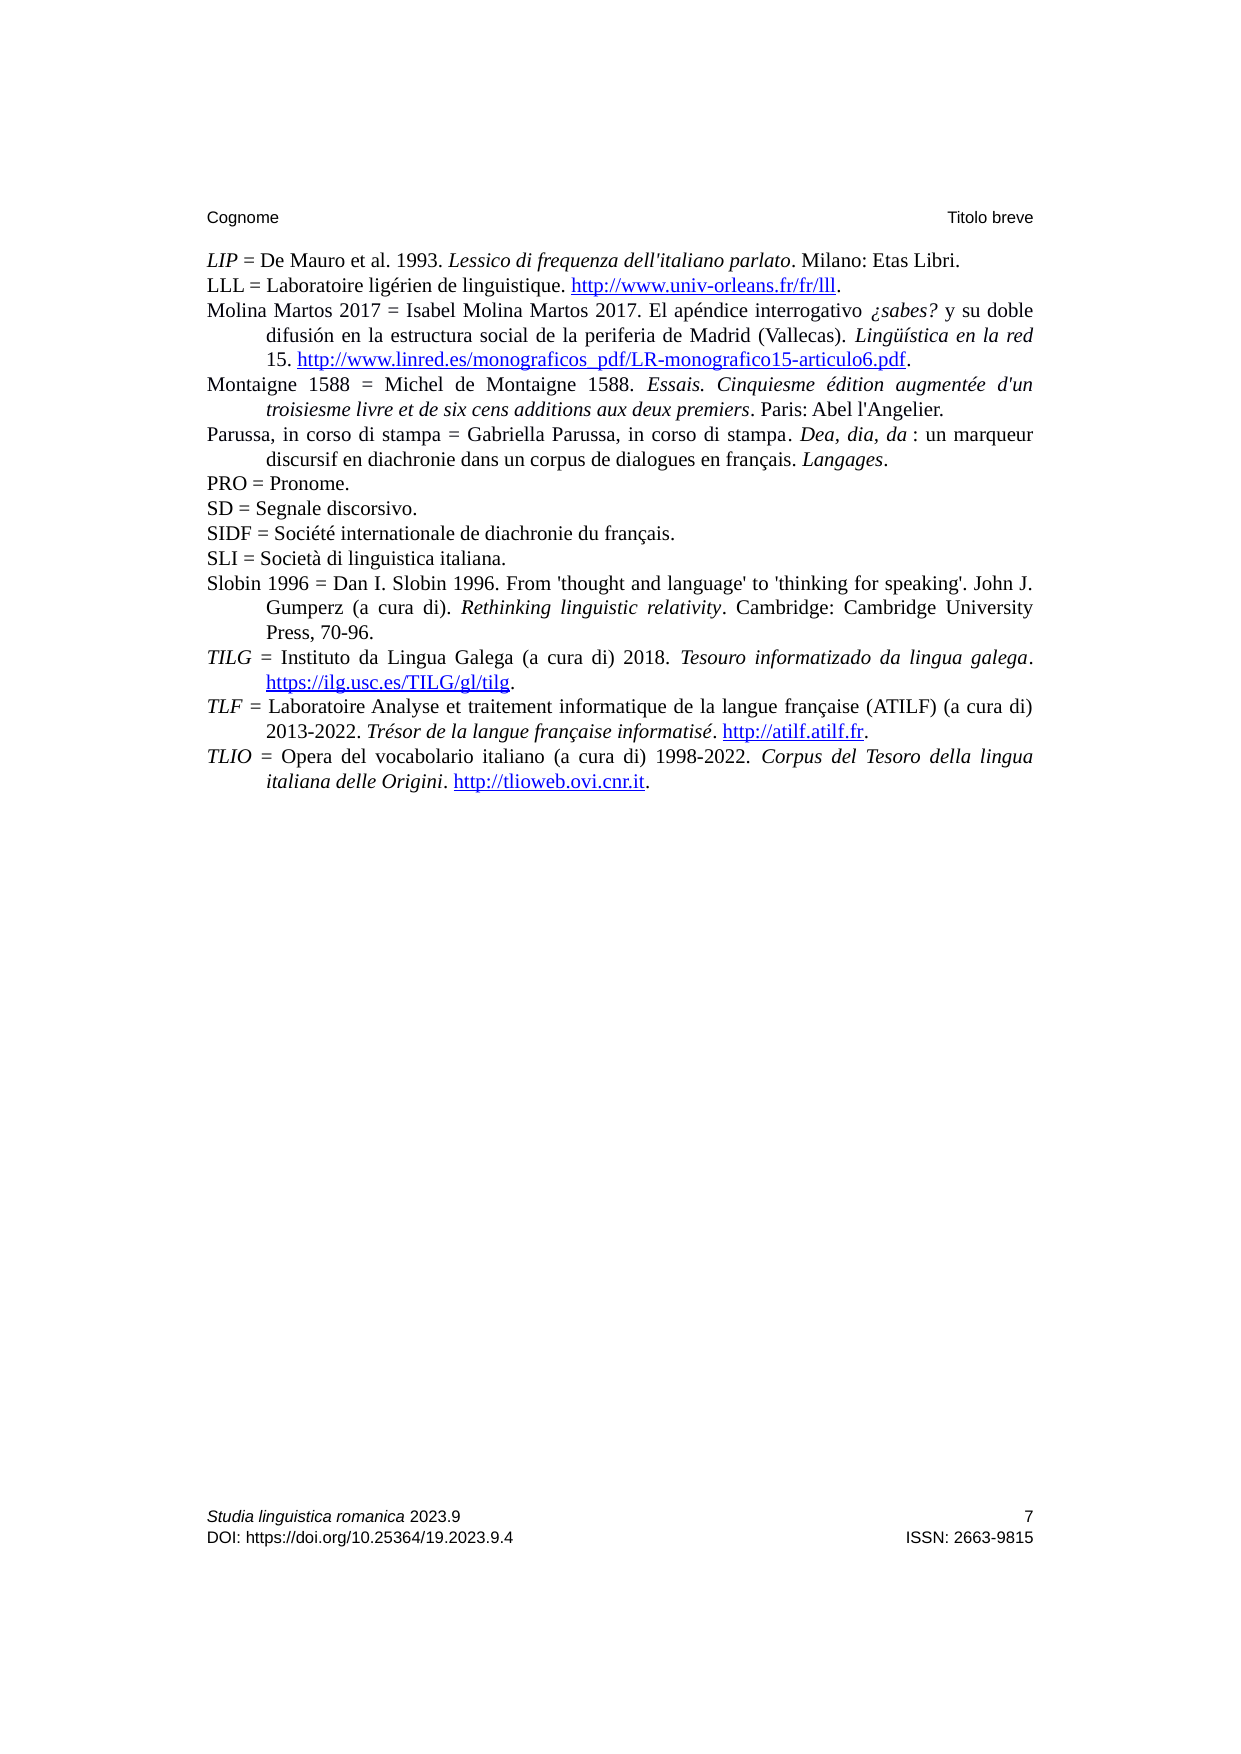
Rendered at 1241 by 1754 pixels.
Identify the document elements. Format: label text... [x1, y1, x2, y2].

text TILG = Instituto da Lingua Galega (a cura di) 2018. Tesouro informatizado da lingua galega. https://ilg.usc.es/TILG/gl/tilg. [207, 644, 1033, 694]
text LIP = De Mauro et al. 1993. Lessico di frequenza dell'italiano parlato. Milano: Etas Libri. [207, 248, 1033, 273]
text Slobin 1996 = Dan I. Slobin 1996. From 'thought and language' to 'thinking for speaking'. John J. Gumperz (a cura di). Rethinking linguistic relativity. Cambridge: Cambridge University Press, 70-96. [207, 570, 1033, 644]
text SD = Segnale discorsivo. [207, 496, 1033, 521]
text Molina Martos 2017 = Isabel Molina Martos 2017. El apéndice interrogativo ¿sabes? y su doble difusión en la estructura social de la periferia de Madrid (Vallecas). Lingüística en la red 15. http://www.linred.es/monograficos_pdf/LR-monografico15-articulo6.pdf. [207, 297, 1033, 372]
text TLIO = Opera del vocabolario italiano (a cura di) 1998-2022. Corpus del Tesoro della lingua italiana delle Origini. http://tlioweb.ovi.cnr.it. [207, 744, 1033, 793]
text Montaigne 1588 = Michel de Montaigne 1588. Essais. Cinquiesme édition augmentée d'un troisiesme livre et de six cens additions aux deux premiers. Paris: Abel l'Angelier. [207, 372, 1033, 421]
text LLL = Laboratoire ligérien de linguistique. http://www.univ-orleans.fr/fr/lll. [207, 273, 1033, 297]
text Parussa, in corso di stampa = Gabriella Parussa, in corso di stampa. Dea, dia, da : un marqueur discursif en diachronie dans un corpus de dialogues en français. Langages. [207, 421, 1033, 471]
text TLF = Laboratoire Analyse et traitement informatique de la langue française (ATILF) (a cura di) 2013-2022. Trésor de la langue française informatisé. http://atilf.atilf.fr. [207, 694, 1033, 744]
text SIDF = Société internationale de diachronie du français. [207, 521, 1033, 545]
text PRO = Pronome. [207, 471, 1033, 496]
text SLI = Società di linguistica italiana. [207, 545, 1033, 570]
